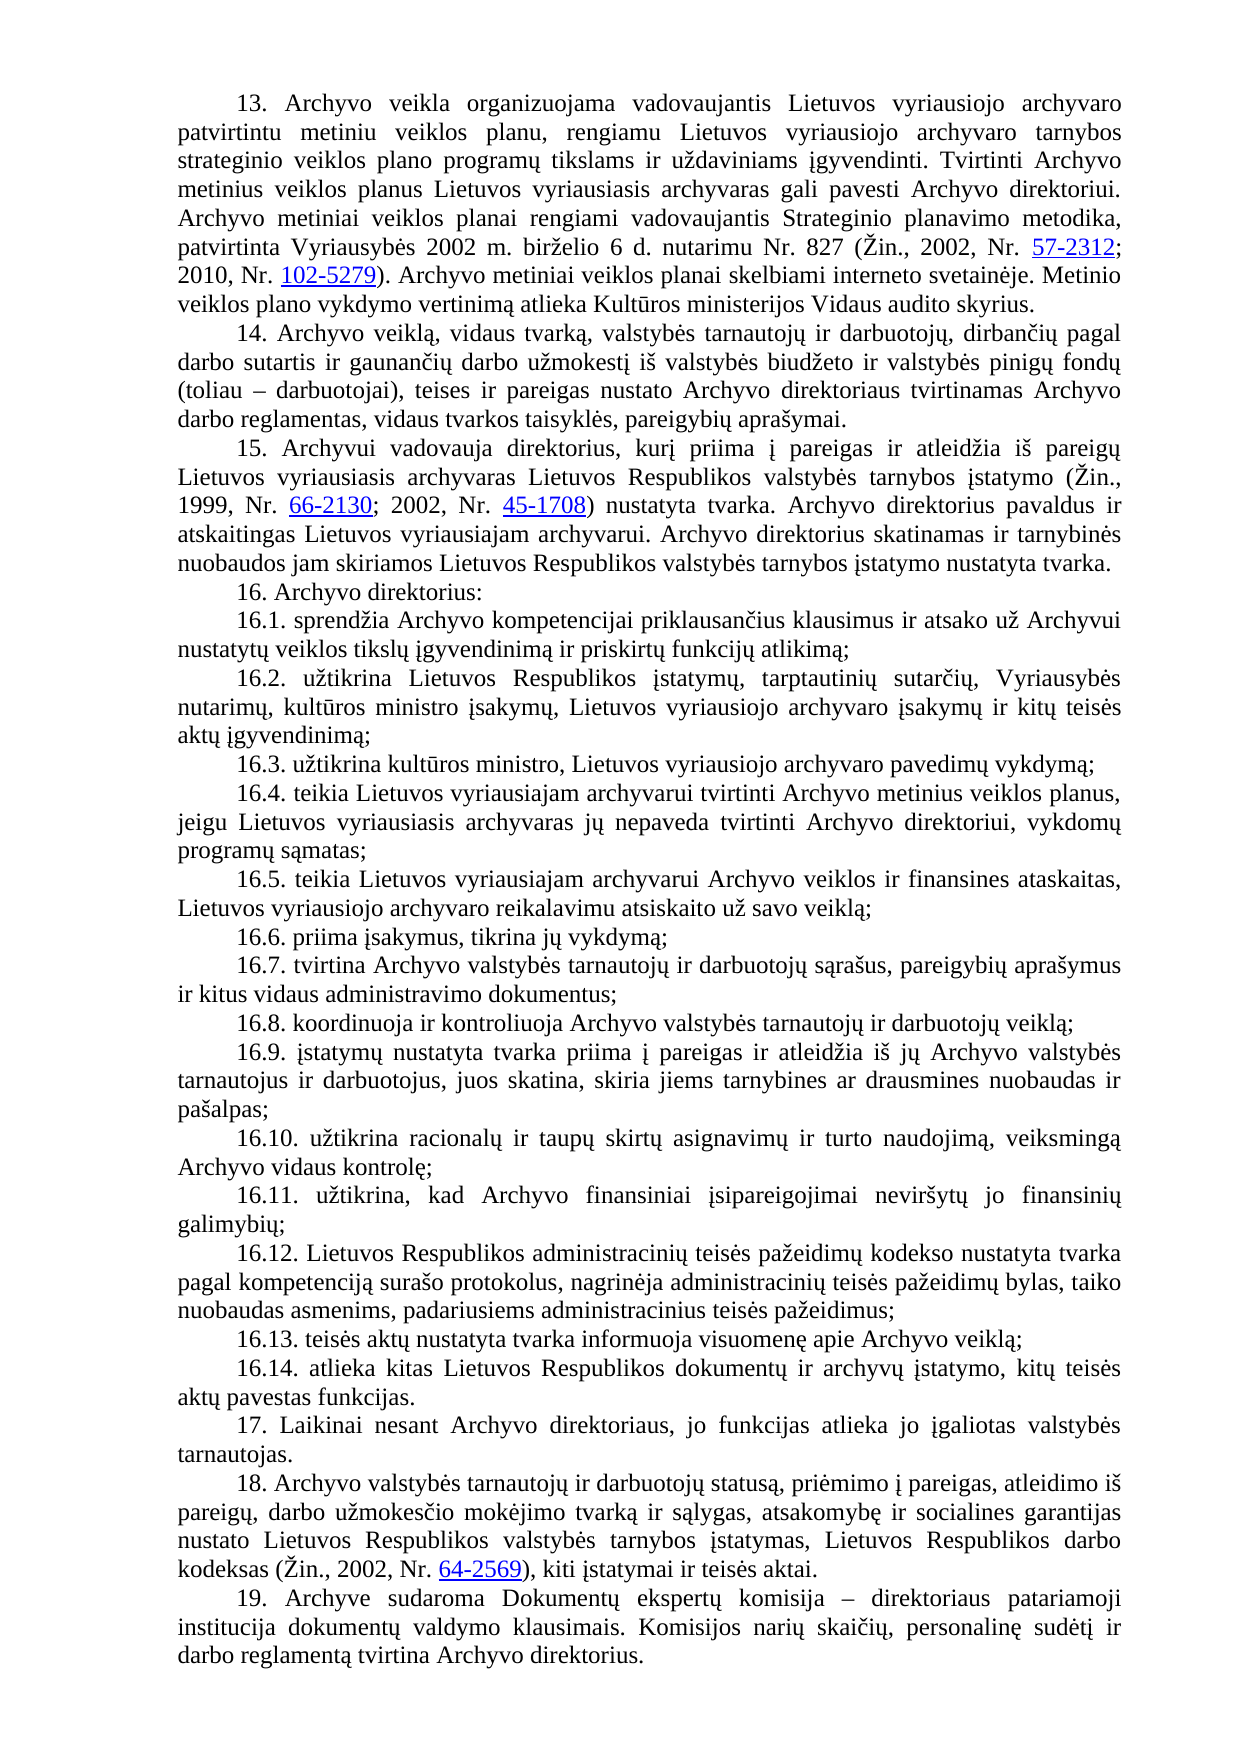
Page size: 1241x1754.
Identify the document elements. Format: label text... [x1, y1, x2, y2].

text 16.3. užtikrina kultūros ministro, Lietuvos vyriausiojo archyvaro pavedimų vykdymą; [177, 749, 1122, 778]
text 16.9. įstatymų nustatyta tvarka priima į pareigas ir atleidžia iš jų Archyvo valstybės tarnautojus ir darbuotojus, juos skatina, skiria jiems tarnybines ar drausmines nuobaudas ir pašalpas; [177, 1037, 1122, 1123]
text 16.14. atlieka kitas Lietuvos Respublikos dokumentų ir archyvų įstatymo, kitų teisės aktų pavestas funkcijas. [177, 1353, 1122, 1410]
text 16.7. tvirtina Archyvo valstybės tarnautojų ir darbuotojų sąrašus, pareigybių aprašymus ir kitus vidaus administravimo dokumentus; [177, 950, 1122, 1008]
text 16.8. koordinuoja ir kontroliuoja Archyvo valstybės tarnautojų ir darbuotojų veiklą; [177, 1008, 1122, 1037]
text 16.13. teisės aktų nustatyta tvarka informuoja visuomenę apie Archyvo veiklą; [177, 1324, 1122, 1353]
text 14. Archyvo veiklą, vidaus tvarką, valstybės tarnautojų ir darbuotojų, dirbančių pagal darbo sutartis ir gaunančių darbo užmokestį iš valstybės biudžeto ir valstybės pinigų fondų (toliau – darbuotojai), teises ir pareigas nustato Archyvo direktoriaus tvirtinamas Archyvo darbo reglamentas, vidaus tvarkos taisyklės, pareigybių aprašymai. [177, 318, 1122, 433]
text 16.1. sprendžia Archyvo kompetencijai priklausančius klausimus ir atsako už Archyvui nustatytų veiklos tikslų įgyvendinimą ir priskirtų funkcijų atlikimą; [177, 605, 1122, 663]
text 16.11. užtikrina, kad Archyvo finansiniai įsipareigojimai neviršytų jo finansinių galimybių; [177, 1180, 1122, 1238]
text 16.10. užtikrina racionalų ir taupų skirtų asignavimų ir turto naudojimą, veiksmingą Archyvo vidaus kontrolę; [177, 1123, 1122, 1180]
text 16.6. priima įsakymus, tikrina jų vykdymą; [177, 922, 1122, 950]
text 16.2. užtikrina Lietuvos Respublikos įstatymų, tarptautinių sutarčių, Vyriausybės nutarimų, kultūros ministro įsakymų, Lietuvos vyriausiojo archyvaro įsakymų ir kitų teisės aktų įgyvendinimą; [177, 663, 1122, 749]
text 19. Archyve sudaroma Dokumentų ekspertų komisija – direktoriaus patariamoji institucija dokumentų valdymo klausimais. Komisijos narių skaičių, personalinę sudėtį ir darbo reglamentą tvirtina Archyvo direktorius. [177, 1583, 1122, 1669]
text 16. Archyvo direktorius: [177, 577, 1122, 605]
text 16.12. Lietuvos Respublikos administracinių teisės pažeidimų kodekso nustatyta tvarka pagal kompetenciją surašo protokolus, nagrinėja administracinių teisės pažeidimų bylas, taiko nuobaudas asmenims, padariusiems administracinius teisės pažeidimus; [177, 1238, 1122, 1324]
text 16.5. teikia Lietuvos vyriausiajam archyvarui Archyvo veiklos ir finansines ataskaitas, Lietuvos vyriausiojo archyvaro reikalavimu atsiskaito už savo veiklą; [177, 864, 1122, 922]
text 17. Laikinai nesant Archyvo direktoriaus, jo funkcijas atlieka jo įgaliotas valstybės tarnautojas. [177, 1410, 1122, 1468]
text 13. Archyvo veikla organizuojama vadovaujantis Lietuvos vyriausiojo archyvaro patvirtintu metiniu veiklos planu, rengiamu Lietuvos vyriausiojo archyvaro tarnybos strateginio veiklos plano programų tikslams ir uždaviniams įgyvendinti. Tvirtinti Archyvo metinius veiklos planus Lietuvos vyriausiasis archyvaras gali pavesti Archyvo direktoriui. Archyvo metiniai veiklos planai rengiami vadovaujantis Strateginio planavimo metodika, patvirtinta Vyriausybės 2002 m. birželio 6 d. nutarimu Nr. 827 (Žin., 2002, Nr. 57-2312; 2010, Nr. 102-5279). Archyvo metiniai veiklos planai skelbiami interneto svetainėje. Metinio veiklos plano vykdymo vertinimą atlieka Kultūros ministerijos Vidaus audito skyrius. [177, 88, 1122, 318]
text 18. Archyvo valstybės tarnautojų ir darbuotojų statusą, priėmimo į pareigas, atleidimo iš pareigų, darbo užmokesčio mokėjimo tvarką ir sąlygas, atsakomybę ir socialines garantijas nustato Lietuvos Respublikos valstybės tarnybos įstatymas, Lietuvos Respublikos darbo kodeksas (Žin., 2002, Nr. 64-2569), kiti įstatymai ir teisės aktai. [177, 1468, 1122, 1583]
text 15. Archyvui vadovauja direktorius, kurį priima į pareigas ir atleidžia iš pareigų Lietuvos vyriausiasis archyvaras Lietuvos Respublikos valstybės tarnybos įstatymo (Žin., 1999, Nr. 66-2130; 2002, Nr. 45-1708) nustatyta tvarka. Archyvo direktorius pavaldus ir atskaitingas Lietuvos vyriausiajam archyvarui. Archyvo direktorius skatinamas ir tarnybinės nuobaudos jam skiriamos Lietuvos Respublikos valstybės tarnybos įstatymo nustatyta tvarka. [177, 433, 1122, 577]
text 16.4. teikia Lietuvos vyriausiajam archyvarui tvirtinti Archyvo metinius veiklos planus, jeigu Lietuvos vyriausiasis archyvaras jų nepaveda tvirtinti Archyvo direktoriui, vykdomų programų sąmatas; [177, 778, 1122, 864]
